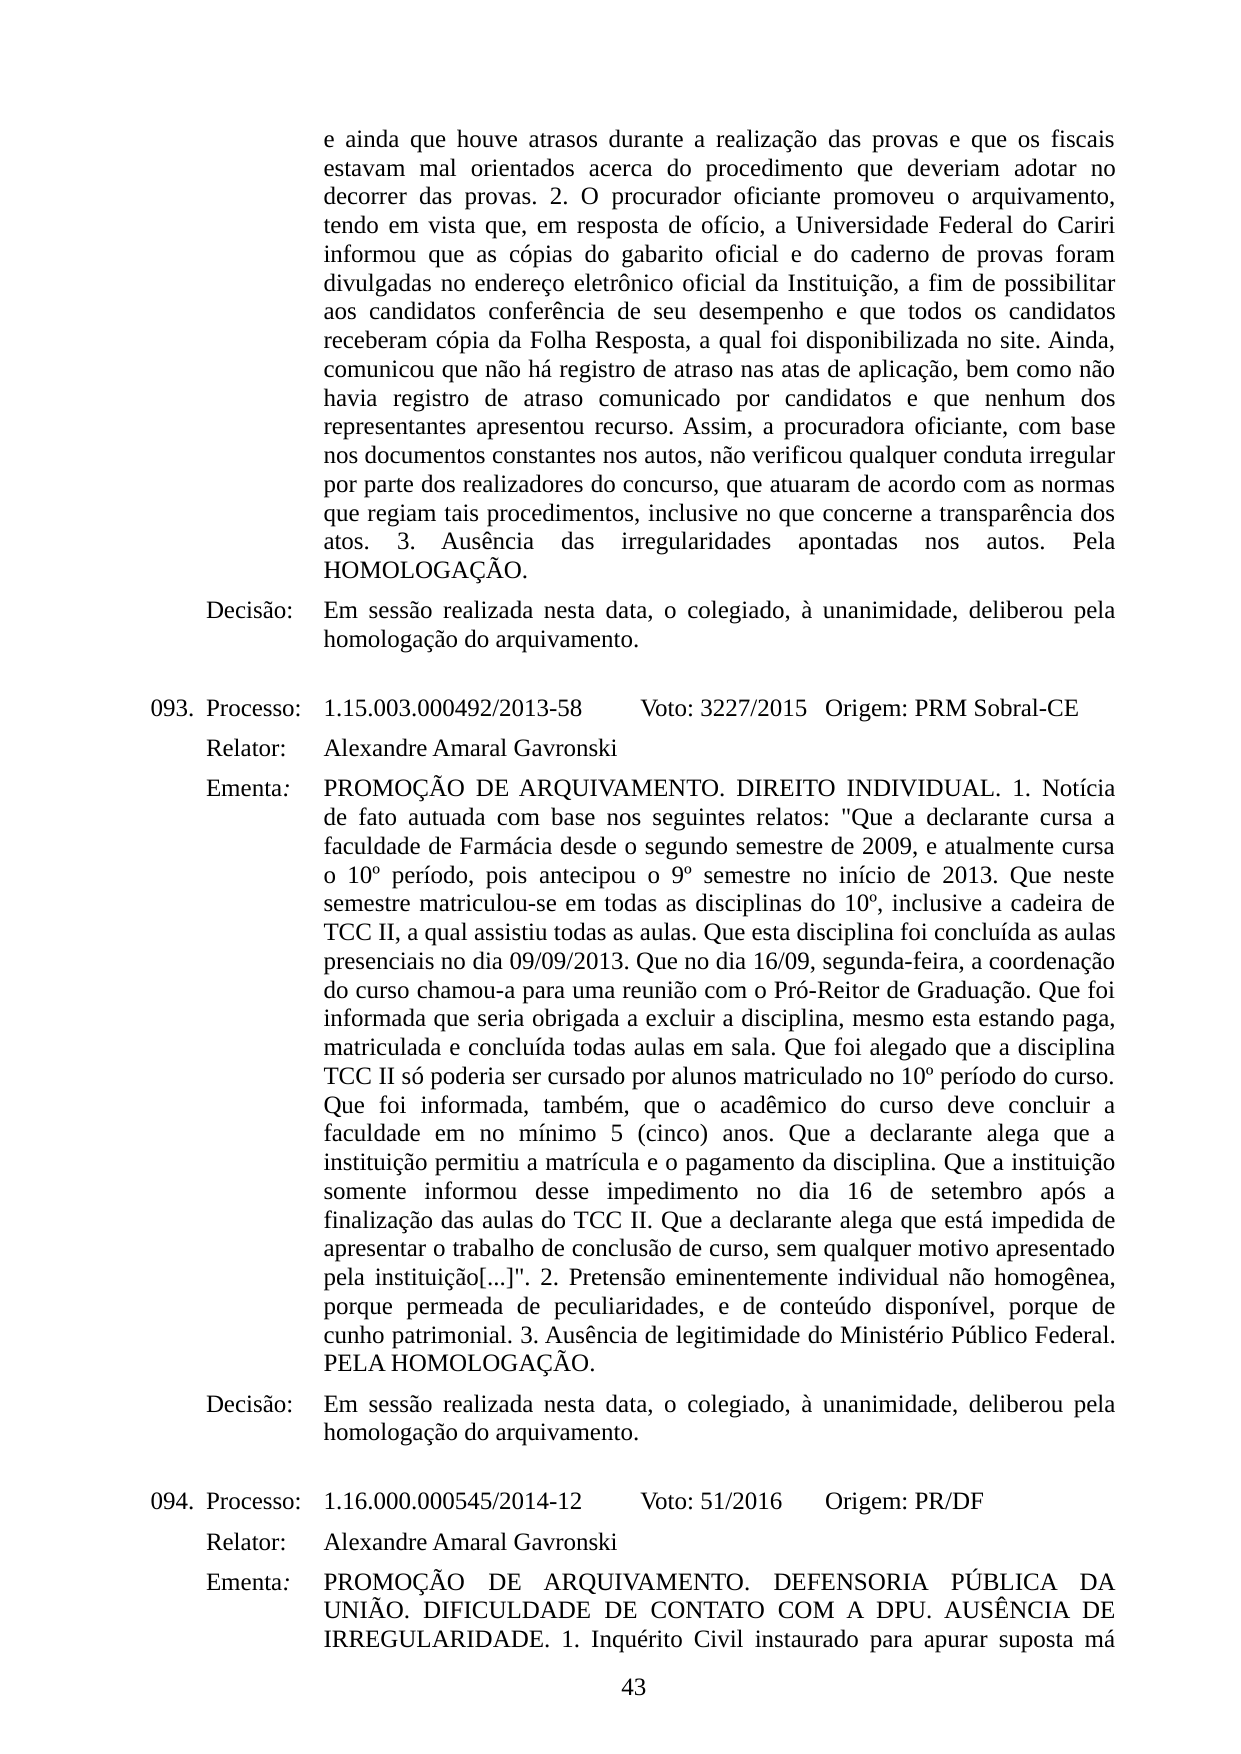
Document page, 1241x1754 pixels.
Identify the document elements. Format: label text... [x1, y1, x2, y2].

table_cell PROMOÇÃO DE ARQUIVAMENTO. DEFENSORIA PÚBLICA DA UNIÃO. DIFICULDADE DE CONTATO COM A DPU. AUSÊNCIA DE IRREGULARIDADE. 1. Inquérito Civil instaurado para apurar suposta má [318, 1561, 1122, 1659]
table_header Origem: PR/DF [819, 1481, 1122, 1521]
table_header 094. [145, 1481, 200, 1521]
table_cell Decisão: [200, 590, 318, 658]
table_cell [145, 768, 200, 1383]
table_header 093. [145, 687, 200, 727]
table_cell e ainda que houve atrasos durante a realização das provas e que os fiscais estavam mal orientados acerca do procedimento que deveriam adotar no decorrer das provas. 2. O procurador oficiante promoveu o arquivamento, tendo em vista que, em resposta de ofício, a Universidade Federal do Cariri informou que as cópias do gabarito oficial e do caderno de provas foram divulgadas no endereço eletrônico oficial da Instituição, a fim de possibilitar aos candidatos conferência de seu desempenho e que todos os candidatos receberam cópia da Folha Resposta, a qual foi disponibilizada no site. Ainda, comunicou que não há registro de atraso nas atas de aplicação, bem como não havia registro de atraso comunicado por candidatos e que nenhum dos representantes apresentou recurso. Assim, a procuradora oficiante, com base nos documentos constantes nos autos, não verificou qualquer conduta irregular por parte dos realizadores do concurso, que atuaram de acordo com as normas que regiam tais procedimentos, inclusive no que concerne a transparência dos atos. 3. Ausência das irregularidades apontadas nos autos. Pela HOMOLOGAÇÃO. [318, 118, 1122, 589]
table_cell [145, 1521, 200, 1561]
table_header Voto: 51/2016 [635, 1481, 819, 1521]
table_cell [200, 118, 318, 589]
table_cell PROMOÇÃO DE ARQUIVAMENTO. DIREITO INDIVIDUAL. 1. Notícia de fato autuada com base nos seguintes relatos: "Que a declarante cursa a faculdade de Farmácia desde o segundo semestre de 2009, e atualmente cursa o 10º período, pois antecipou o 9º semestre no início de 2013. Que neste semestre matriculou-se em todas as disciplinas do 10º, inclusive a cadeira de TCC II, a qual assistiu todas as aulas. Que esta disciplina foi concluída as aulas presenciais no dia 09/09/2013. Que no dia 16/09, segunda-feira, a coordenação do curso chamou-a para uma reunião com o Pró-Reitor de Graduação. Que foi informada que seria obrigada a excluir a disciplina, mesmo esta estando paga, matriculada e concluída todas aulas em sala. Que foi alegado que a disciplina TCC II só poderia ser cursado por alunos matriculado no 10º período do curso. Que foi informada, também, que o acadêmico do curso deve concluir a faculdade em no mínimo 5 (cinco) anos. Que a declarante alega que a instituição permitiu a matrícula e o pagamento da disciplina. Que a instituição somente informou desse impedimento no dia 16 de setembro após a finalização das aulas do TCC II. Que a declarante alega que está impedida de apresentar o trabalho de conclusão de curso, sem qualquer motivo apresentado pela instituição[...]". 2. Pretensão eminentemente individual não homogênea, porque permeada de peculiaridades, e de conteúdo disponível, porque de cunho patrimonial. 3. Ausência de legitimidade do Ministério Público Federal. PELA HOMOLOGAÇÃO. [318, 768, 1122, 1383]
table_cell Alexandre Amaral Gavronski [318, 728, 1122, 768]
table_header 1.15.003.000492/2013-58 [318, 687, 634, 727]
table_cell Em sessão realizada nesta data, o colegiado, à unanimidade, deliberou pela homologação do arquivamento. [318, 590, 1122, 658]
table_header Processo: [200, 687, 318, 727]
table_header Origem: PRM Sobral-CE [819, 687, 1122, 727]
table_cell Ementa: [200, 1561, 318, 1659]
table_cell Ementa: [200, 768, 318, 1383]
table_header Voto: 3227/2015 [635, 687, 819, 727]
table_cell Relator: [200, 1521, 318, 1561]
table_cell [145, 118, 200, 589]
table_cell Em sessão realizada nesta data, o colegiado, à unanimidade, deliberou pela homologação do arquivamento. [318, 1383, 1122, 1452]
table_cell Alexandre Amaral Gavronski [318, 1521, 1122, 1561]
table_cell Decisão: [200, 1383, 318, 1452]
table_cell Relator: [200, 728, 318, 768]
table_cell [145, 590, 200, 658]
table_cell [145, 1561, 200, 1659]
table_header Processo: [200, 1481, 318, 1521]
table_cell [145, 728, 200, 768]
table_header 1.16.000.000545/2014-12 [318, 1481, 634, 1521]
table_cell [145, 1383, 200, 1452]
